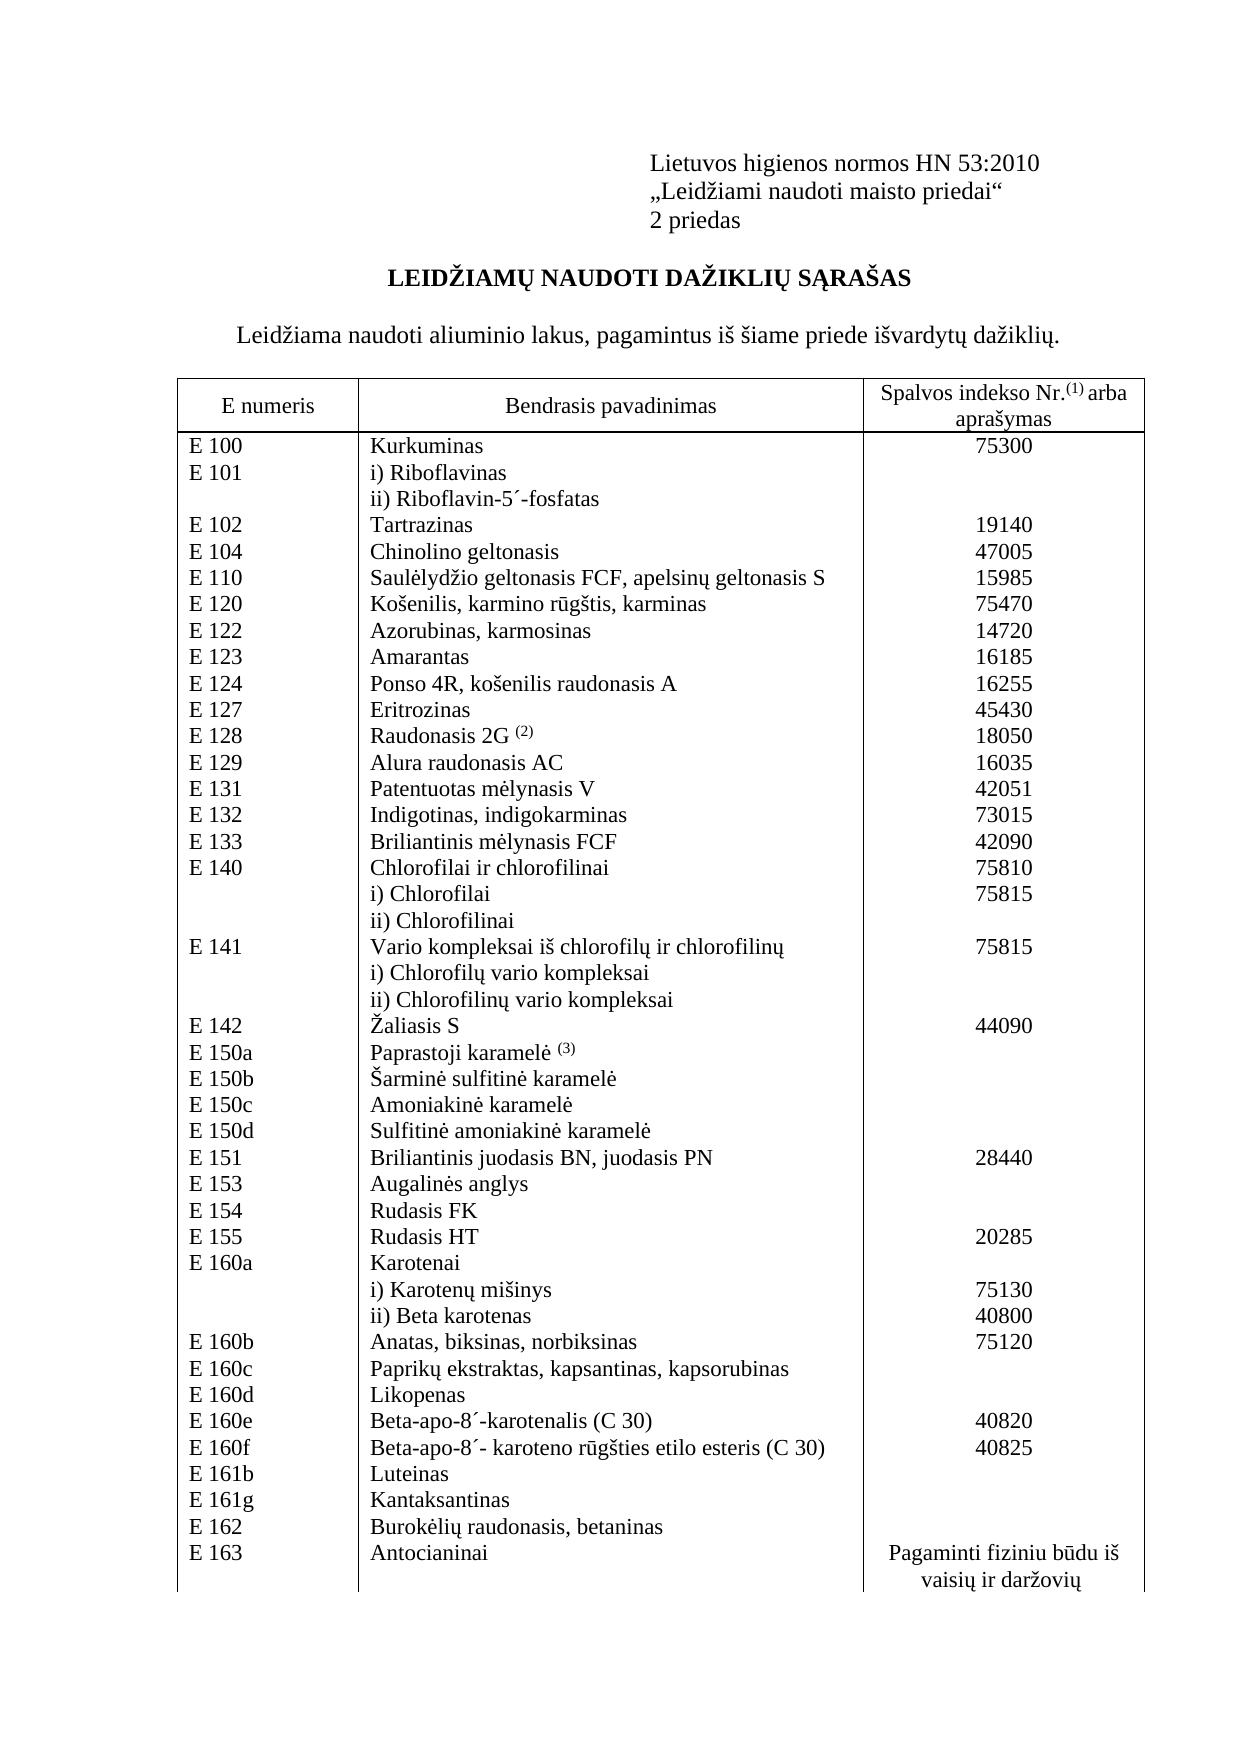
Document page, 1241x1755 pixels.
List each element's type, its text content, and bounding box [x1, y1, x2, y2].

table_cell [864, 1460, 1144, 1487]
table_header E numeris [178, 379, 358, 431]
table_cell 19140 [864, 511, 1144, 538]
table_cell Karotenai [359, 1249, 863, 1276]
table_cell [178, 960, 358, 986]
table_cell Augalinės anglys [359, 1170, 863, 1197]
table_cell [178, 1302, 358, 1328]
table_header Spalvos indekso Nr.(1) arba aprašymas [864, 379, 1144, 431]
table_cell Patentuotas mėlynasis V [359, 775, 863, 801]
table_cell E 129 [178, 749, 358, 775]
table_cell [864, 1197, 1144, 1223]
table_cell 40800 [864, 1302, 1144, 1328]
table_cell 73015 [864, 801, 1144, 828]
table_cell E 161b [178, 1460, 358, 1487]
table_cell E 120 [178, 591, 358, 617]
table_cell ii) Chlorofilinų vario kompleksai [359, 986, 863, 1012]
table_cell [864, 1170, 1144, 1197]
table_cell Amarantas [359, 643, 863, 669]
table_cell 16255 [864, 670, 1144, 696]
table_cell 18050 [864, 722, 1144, 749]
table_cell Anatas, biksinas, norbiksinas [359, 1329, 863, 1355]
table_cell [178, 1276, 358, 1302]
table_cell E 140 [178, 854, 358, 880]
table_cell Paprikų ekstraktas, kapsantinas, kapsorubinas [359, 1355, 863, 1381]
table_cell [864, 1513, 1144, 1539]
table_cell 15985 [864, 564, 1144, 591]
table_cell E 150a [178, 1039, 358, 1065]
table_cell E 160a [178, 1249, 358, 1276]
table_cell E 100 [178, 433, 358, 459]
table_cell Chinolino geltonasis [359, 538, 863, 564]
table_cell Chlorofilai ir chlorofilinai [359, 854, 863, 880]
table_cell i) Karotenų mišinys [359, 1276, 863, 1302]
text 2 priedas [649, 205, 1122, 234]
table_cell Pagaminti fiziniu būdu iš vaisių ir daržovių [864, 1539, 1144, 1592]
table_cell [864, 960, 1144, 986]
table_cell 75815 [864, 933, 1144, 959]
table_cell Indigotinas, indigokarminas [359, 801, 863, 828]
table_cell 42090 [864, 828, 1144, 854]
table_cell E 131 [178, 775, 358, 801]
table_cell [864, 459, 1144, 485]
table_cell E 102 [178, 511, 358, 538]
table_cell E 132 [178, 801, 358, 828]
table_cell [864, 986, 1144, 1012]
table_cell Briliantinis mėlynasis FCF [359, 828, 863, 854]
table_cell Likopenas [359, 1381, 863, 1407]
table_cell E 123 [178, 643, 358, 669]
table_cell [864, 907, 1144, 933]
text „Leidžiami naudoti maisto priedai“ [649, 176, 1122, 205]
table_cell Kantaksantinas [359, 1487, 863, 1513]
table_cell E 104 [178, 538, 358, 564]
table_cell Luteinas [359, 1460, 863, 1487]
table_cell E 154 [178, 1197, 358, 1223]
table_cell E 151 [178, 1144, 358, 1170]
table_cell E 122 [178, 617, 358, 643]
table_cell i) Chlorofilų vario kompleksai [359, 960, 863, 986]
table_cell 75130 [864, 1276, 1144, 1302]
table_cell 40825 [864, 1434, 1144, 1460]
table_cell E 160d [178, 1381, 358, 1407]
table_cell Rudasis HT [359, 1223, 863, 1249]
table_cell Paprastoji karamelė (3) [359, 1039, 863, 1065]
table_cell [864, 1381, 1144, 1407]
table_cell E 160c [178, 1355, 358, 1381]
table_cell Vario kompleksai iš chlorofilų ir chlorofilinų [359, 933, 863, 959]
table_cell [864, 1065, 1144, 1091]
table_cell E 101 [178, 459, 358, 485]
table_cell E 150b [178, 1065, 358, 1091]
table_cell Sulfitinė amoniakinė karamelė [359, 1118, 863, 1144]
table_cell ii) Riboflavin-5´-fosfatas [359, 485, 863, 511]
table_cell [864, 1355, 1144, 1381]
table_cell Tartrazinas [359, 511, 863, 538]
table_cell 45430 [864, 696, 1144, 722]
table_cell E 160f [178, 1434, 358, 1460]
table_cell [864, 1091, 1144, 1118]
table_cell E 163 [178, 1539, 358, 1592]
table_cell Antocianinai [359, 1539, 863, 1592]
table_cell E 142 [178, 1012, 358, 1038]
table_cell Šarminė sulfitinė karamelė [359, 1065, 863, 1091]
table_cell [178, 880, 358, 907]
table_cell Saulėlydžio geltonasis FCF, apelsinų geltonasis S [359, 564, 863, 591]
table_cell E 124 [178, 670, 358, 696]
table_cell 75300 [864, 433, 1144, 459]
table_cell 16185 [864, 643, 1144, 669]
table_cell i) Riboflavinas [359, 459, 863, 485]
table_cell E 133 [178, 828, 358, 854]
table_cell Burokėlių raudonasis, betaninas [359, 1513, 863, 1539]
table_cell E 160e [178, 1408, 358, 1434]
table_cell Ponso 4R, košenilis raudonasis A [359, 670, 863, 696]
table_cell 75810 [864, 854, 1144, 880]
table_cell E 141 [178, 933, 358, 959]
table_cell [864, 1039, 1144, 1065]
table_cell E 155 [178, 1223, 358, 1249]
table_cell E 162 [178, 1513, 358, 1539]
table_cell Raudonasis 2G (2) [359, 722, 863, 749]
table_cell 44090 [864, 1012, 1144, 1038]
table_cell Alura raudonasis AC [359, 749, 863, 775]
text Leidžiama naudoti aliuminio lakus, pagamintus iš šiame priede išvardytų dažiklių. [177, 320, 1122, 349]
table_cell [864, 485, 1144, 511]
table_cell Rudasis FK [359, 1197, 863, 1223]
table_cell 75120 [864, 1329, 1144, 1355]
table_cell [178, 485, 358, 511]
table_cell Eritrozinas [359, 696, 863, 722]
table_cell [864, 1487, 1144, 1513]
table_cell 40820 [864, 1408, 1144, 1434]
table_cell 16035 [864, 749, 1144, 775]
table_cell Amoniakinė karamelė [359, 1091, 863, 1118]
table_cell [864, 1118, 1144, 1144]
table_cell ii) Chlorofilinai [359, 907, 863, 933]
table_cell 75470 [864, 591, 1144, 617]
table_cell 28440 [864, 1144, 1144, 1170]
table_cell Beta-apo-8´- karoteno rūgšties etilo esteris (C 30) [359, 1434, 863, 1460]
table_cell Košenilis, karmino rūgštis, karminas [359, 591, 863, 617]
table_cell [864, 1249, 1144, 1276]
table_cell 20285 [864, 1223, 1144, 1249]
table_cell E 161g [178, 1487, 358, 1513]
table_cell ii) Beta karotenas [359, 1302, 863, 1328]
table_cell E 127 [178, 696, 358, 722]
table_cell Azorubinas, karmosinas [359, 617, 863, 643]
table_cell E 153 [178, 1170, 358, 1197]
table_cell E 128 [178, 722, 358, 749]
table_cell E 110 [178, 564, 358, 591]
table_cell 75815 [864, 880, 1144, 907]
table_cell 14720 [864, 617, 1144, 643]
table_cell Briliantinis juodasis BN, juodasis PN [359, 1144, 863, 1170]
table_cell i) Chlorofilai [359, 880, 863, 907]
text Lietuvos higienos normos HN 53:2010 [649, 148, 1122, 176]
table_cell [178, 986, 358, 1012]
table_cell 42051 [864, 775, 1144, 801]
table_cell E 150d [178, 1118, 358, 1144]
table_cell 47005 [864, 538, 1144, 564]
table_cell E 150c [178, 1091, 358, 1118]
table_cell [178, 907, 358, 933]
table_cell Beta-apo-8´-karotenalis (C 30) [359, 1408, 863, 1434]
table_cell Žaliasis S [359, 1012, 863, 1038]
text LEIDŽIAMŲ NAUDOTI DAŽIKLIŲ SĄRAŠAS [177, 263, 1122, 291]
table_cell E 160b [178, 1329, 358, 1355]
table_cell Kurkuminas [359, 433, 863, 459]
table_header Bendrasis pavadinimas [359, 379, 863, 431]
